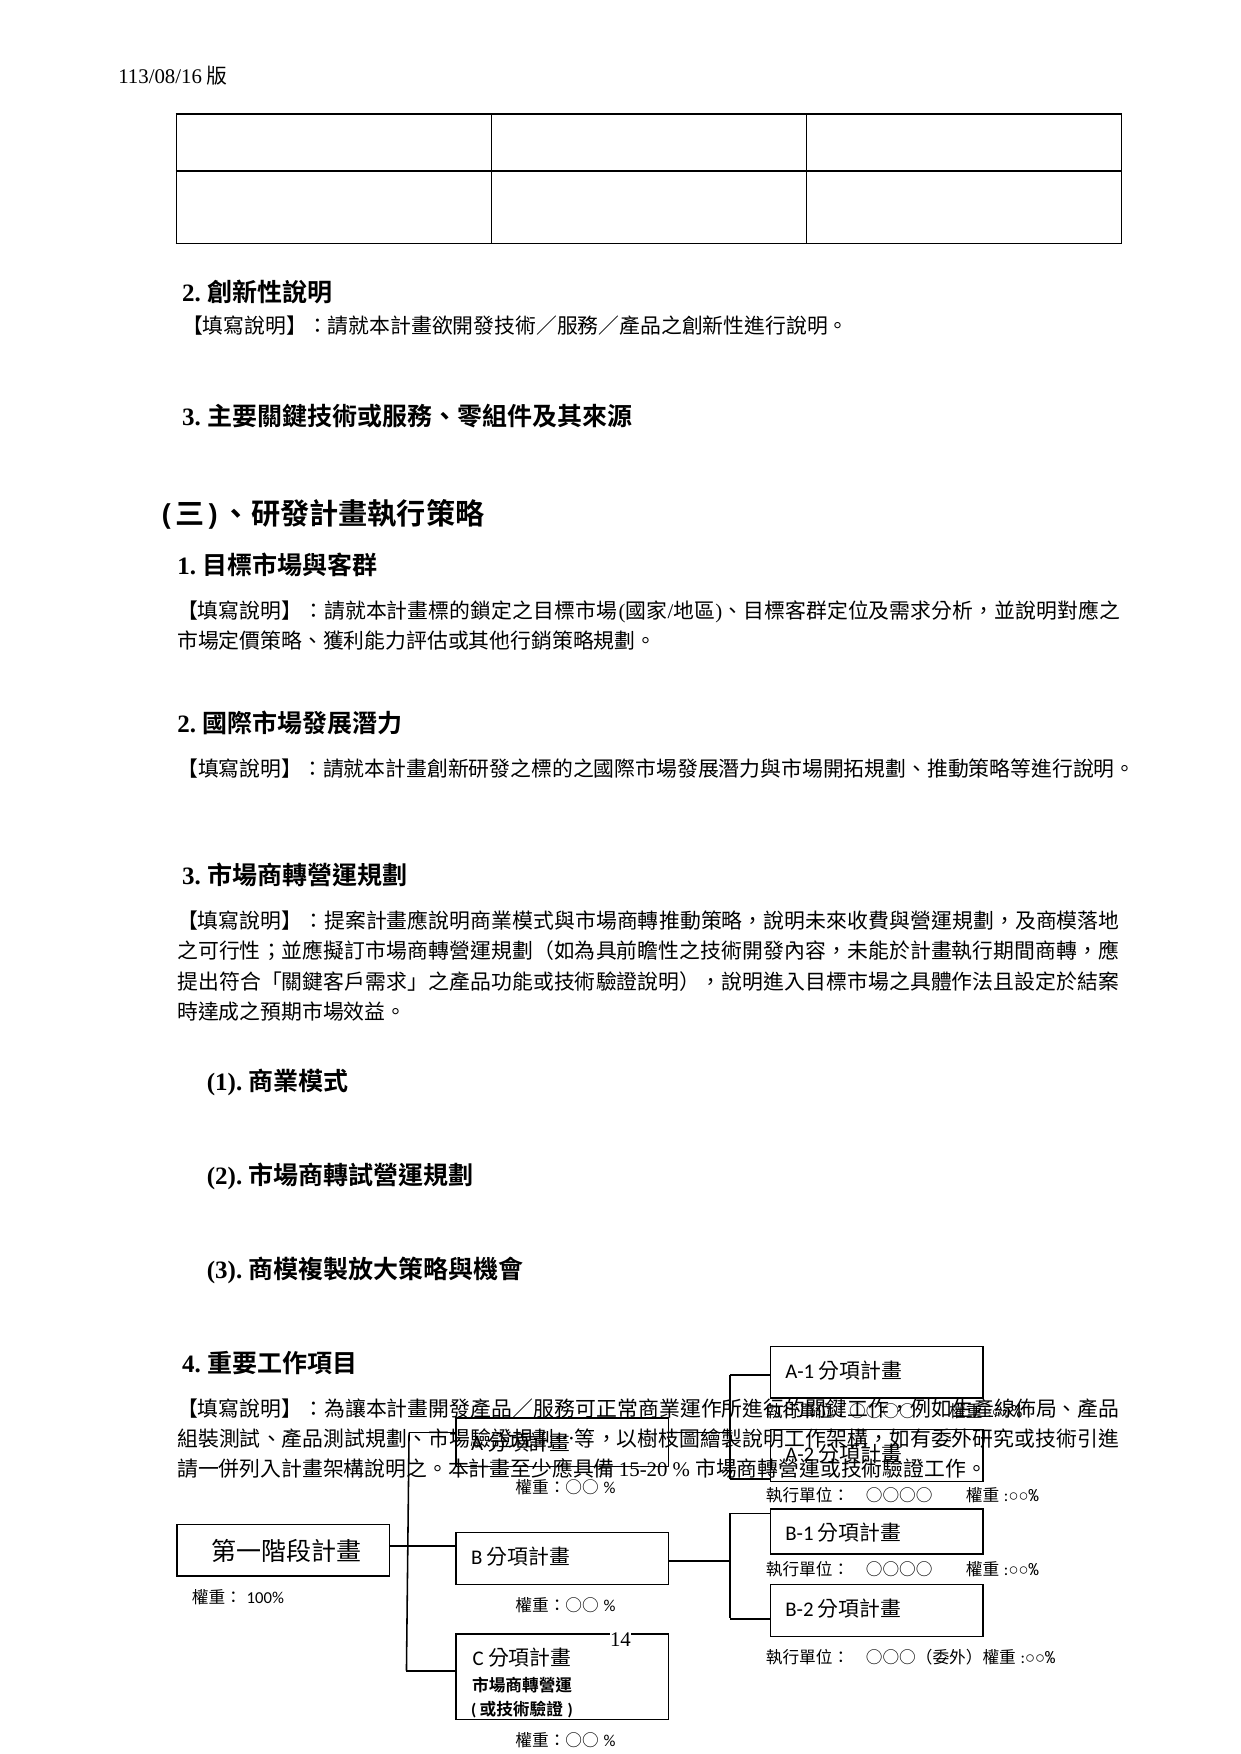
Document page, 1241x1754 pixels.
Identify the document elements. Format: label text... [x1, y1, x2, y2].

text 【填寫說明】：提案計畫應說明商業模式與市場商轉推動策略，說明未來收費與營運規劃，及商模落地之可行性；並應擬訂市場商轉營運規劃（如為具前瞻性之技術開發內容，未能於計畫執行期間商轉，應提出符合「關鍵客戶需求」之產品功能或技術驗證說明），說明進入目標市場之具體作法且設定於結案時達成之預期市場效益。 [177, 904, 1122, 1025]
text 4. 重要工作項目 [182, 1343, 1122, 1379]
table_cell [807, 172, 1121, 242]
text (3). 商模複製放大策略與機會 [207, 1249, 1122, 1286]
text (1). 商業模式 [207, 1062, 1122, 1098]
text 【填寫說明】：請就本計畫創新研發之標的之國際市場發展潛力與市場開拓規劃、推動策略等進行說明。 [177, 752, 1122, 783]
text 【填寫說明】：為讓本計畫開發產品／服務可正常商業運作所進行的關鍵工作，例如生產線佈局、產品組裝測試、產品測試規劃、市場驗證規劃…等，以樹枝圖繪製說明工作架構，如有委外研究或技術引進請一併列入計畫架構說明之。本計畫至少應具備15-20 % 市場商轉營運或技術驗證工作。 [177, 1392, 729, 1482]
text (2). 市場商轉試營運規劃 [207, 1156, 1122, 1192]
text (三)、研發計畫執行策略 [157, 491, 1122, 533]
table_cell [492, 115, 806, 170]
text 2. 國際市場發展潛力 [177, 704, 1122, 740]
text 【填寫說明】：請就本計畫標的鎖定之目標市場(國家/地區)、目標客群定位及需求分析，並說明對應之市場定價策略、獲利能力評估或其他行銷策略規劃。 [177, 594, 1122, 654]
text 3. 主要關鍵技術或服務、零組件及其來源 [182, 397, 1122, 433]
table_cell [177, 172, 491, 242]
text 【填寫說明】：為讓本計畫開發產品／服務可正常商業運作所進行的關鍵工作，例如生產線佈局、產品組裝測試、產品測試規劃、市場驗證規劃…等，以樹枝圖繪製說明工作架構，如有委外研究或技術引進請一併列入計畫架構說明之。本計畫至少應具備15-20 % 市場商轉營運或技術驗證工作。 [410, 1433, 770, 1482]
table_cell [177, 115, 491, 170]
text 1. 目標市場與客群 [177, 545, 1122, 582]
text 3. 市場商轉營運規劃 [182, 856, 1122, 892]
table_cell [807, 115, 1121, 170]
text 【填寫說明】：為讓本計畫開發產品／服務可正常商業運作所進行的關鍵工作，例如生產線佈局、產品組裝測試、產品測試規劃、市場驗證規劃…等，以樹枝圖繪製說明工作架構，如有委外研究或技術引進請一併列入計畫架構說明之。本計畫至少應具備15-20 % 市場商轉營運或技術驗證工作。 [731, 1392, 1122, 1482]
text 【填寫說明】：請就本計畫欲開發技術／服務／產品之創新性進行說明。 [182, 309, 1122, 339]
text 2. 創新性說明 [182, 273, 1122, 309]
table_cell [492, 172, 806, 242]
